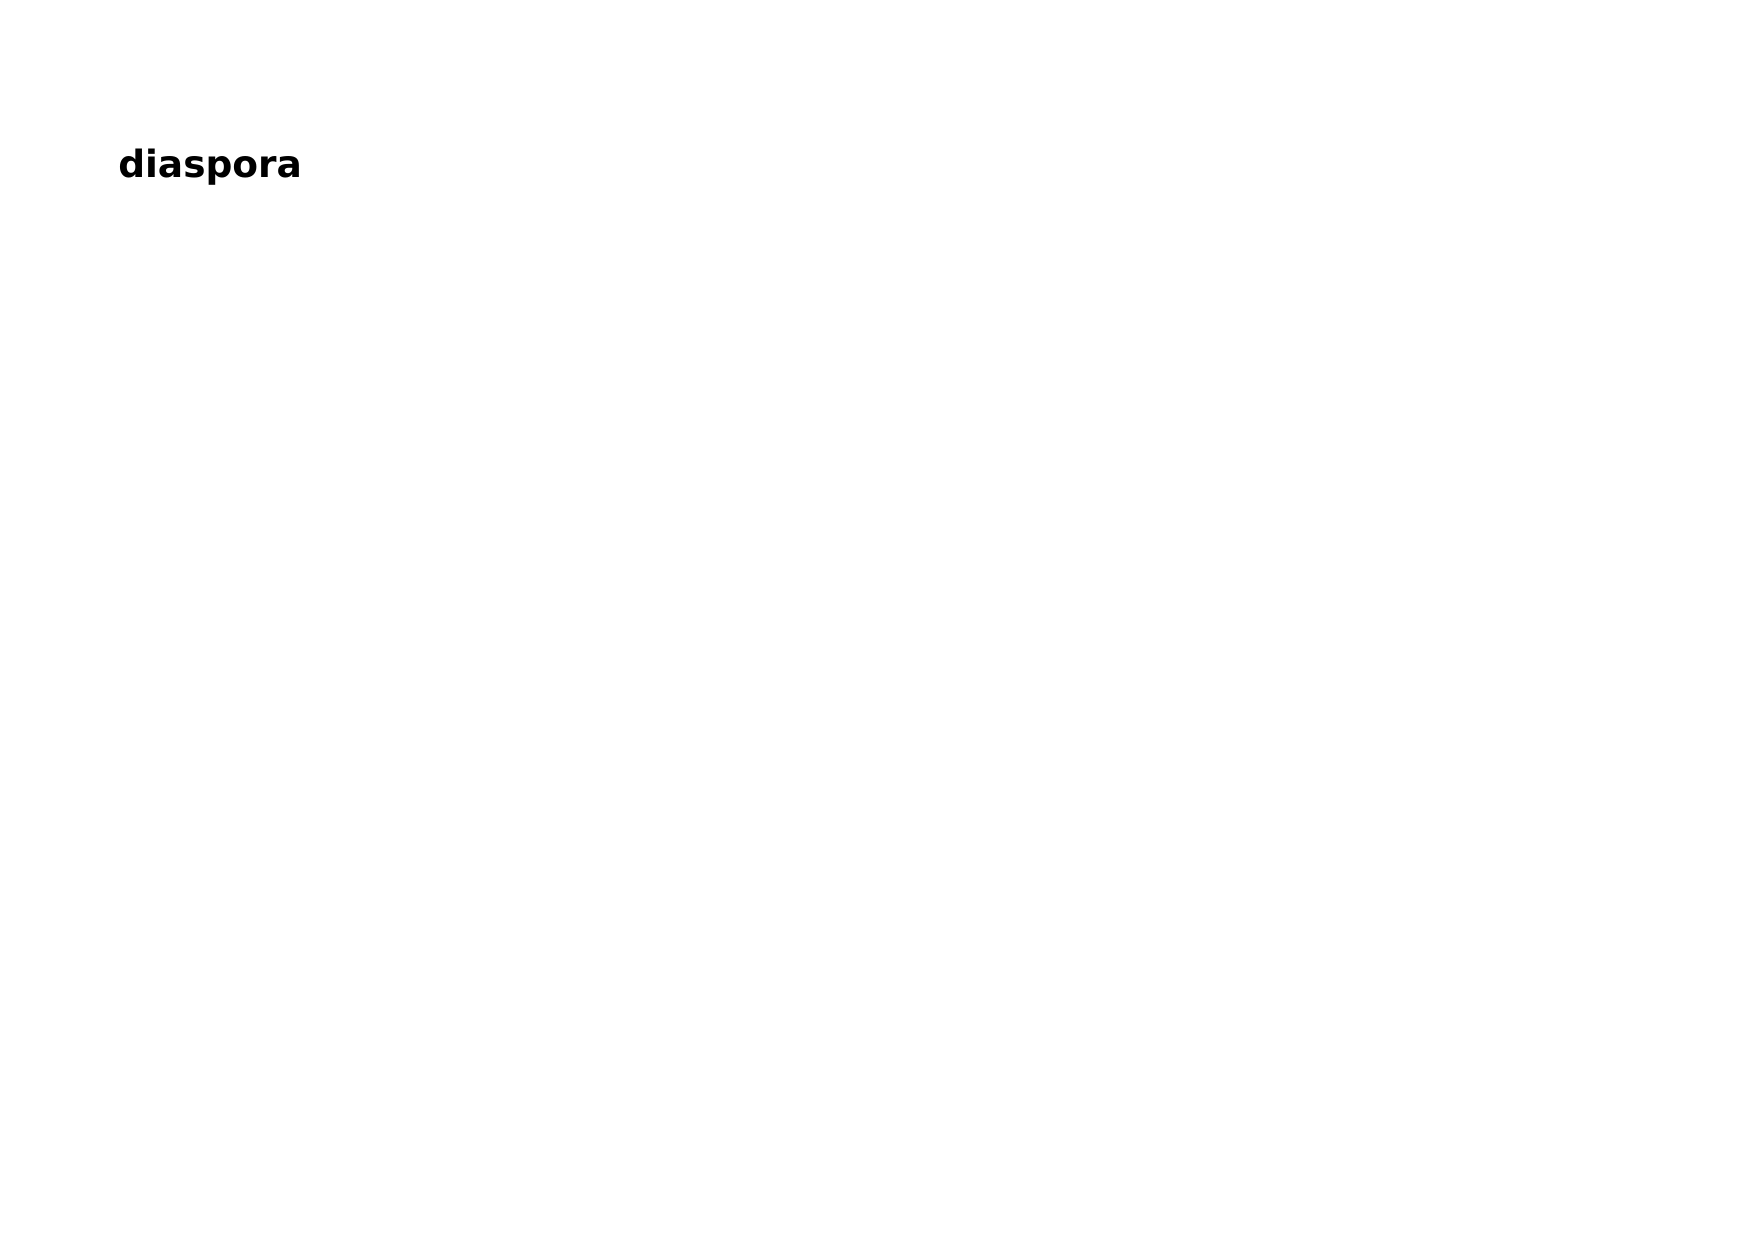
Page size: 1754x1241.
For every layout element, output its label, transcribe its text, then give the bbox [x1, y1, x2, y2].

subtitle diaspora [118, 143, 1636, 187]
